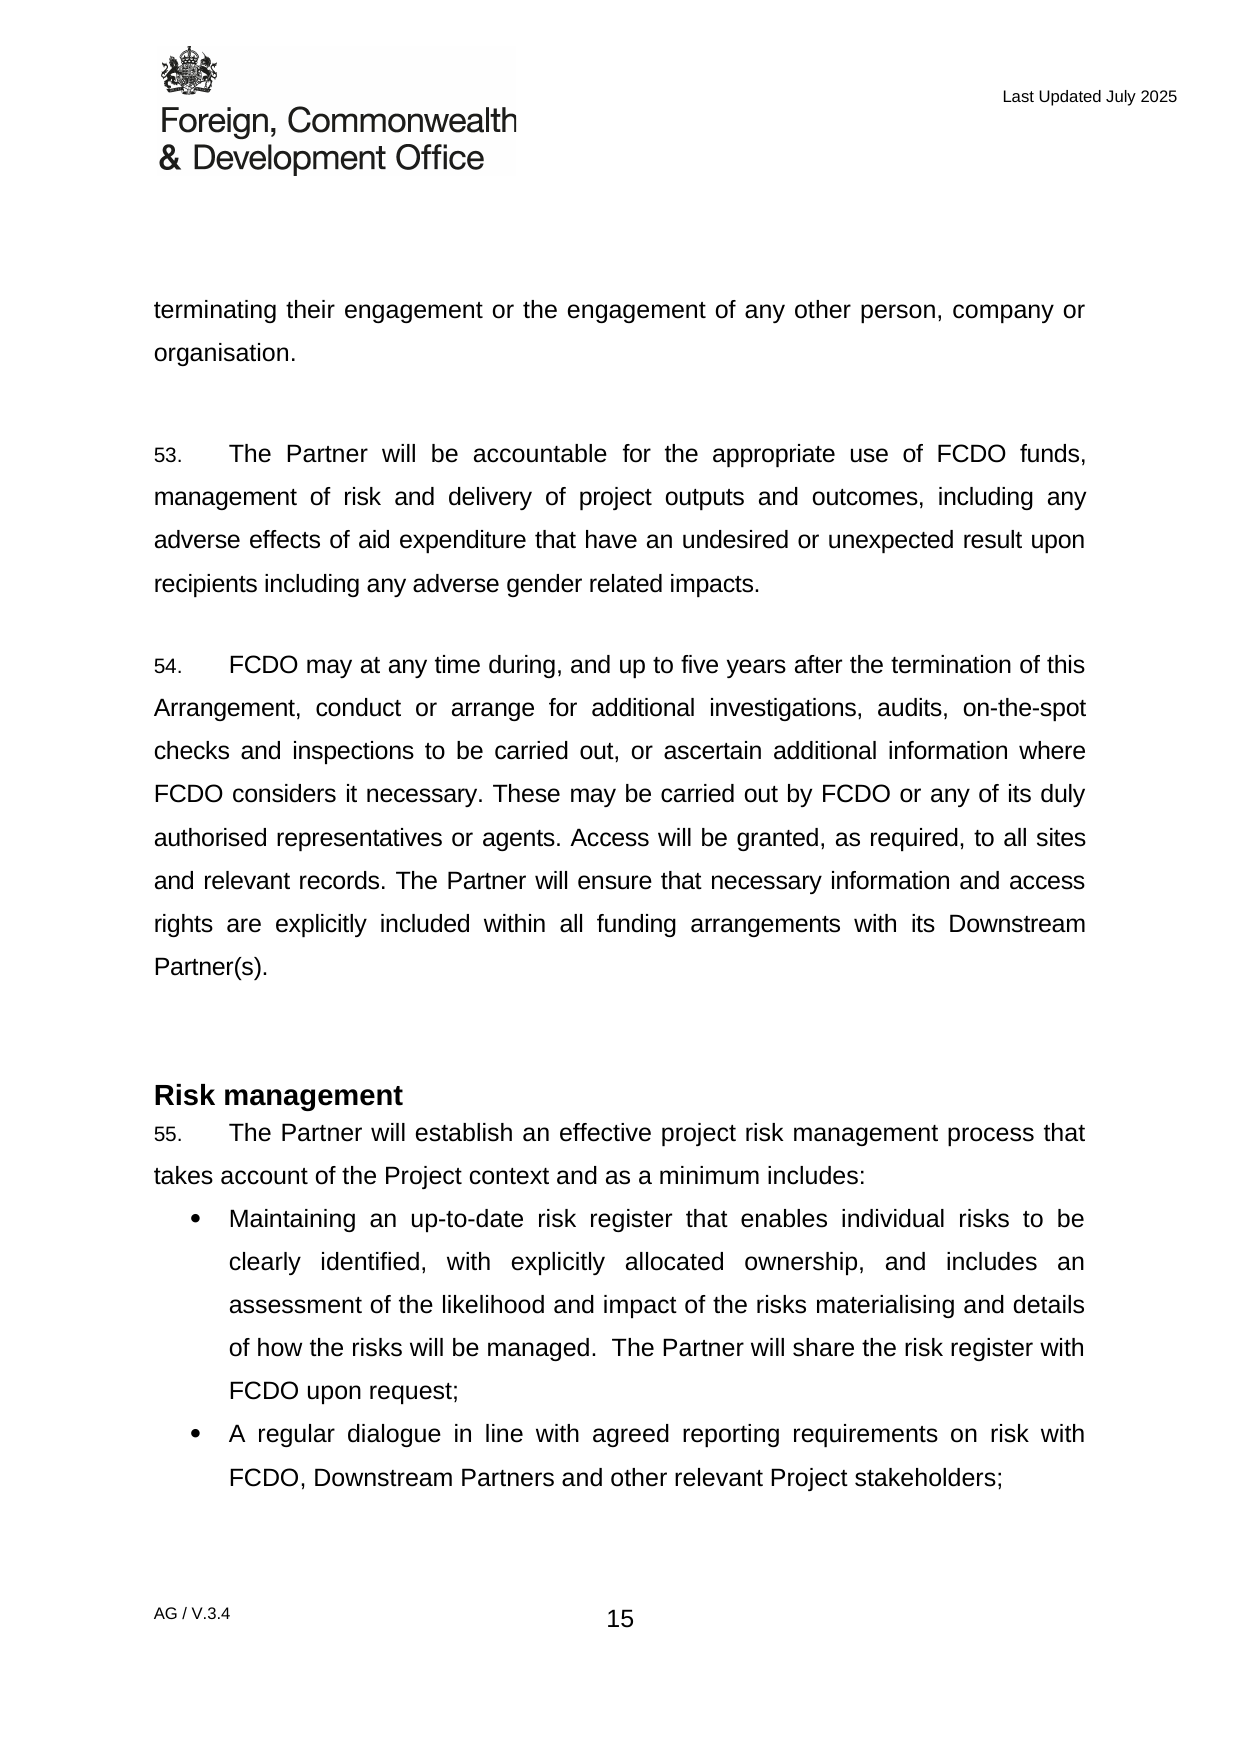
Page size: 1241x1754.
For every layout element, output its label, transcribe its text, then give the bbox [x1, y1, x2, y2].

list FCDO may at any time during, and up to five years after the termination of this Arrangement, conduct or arrange for additional investigations, audits, on-the-spot checks and inspections to be carried out, or ascertain additional information where FCDO considers it necessary. These may be carried out by FCDO or any of its duly authorised representatives or agents. Access will be granted, as required, to all sites and relevant records. The Partner will ensure that necessary information and access rights are explicitly included within all funding arrangements with its Downstream Partner(s). [153, 650, 1087, 981]
list The Partner will be accountable for the appropriate use of FCDO funds, management of risk and delivery of project outputs and outcomes, including any adverse effects of aid expenditure that have an undesired or unexpected result upon recipients including any adverse gender related impacts. [153, 439, 1087, 597]
subtitle Risk management [153, 1078, 1087, 1111]
list A regular dialogue in line with agreed reporting requirements on risk with FCDO, Downstream Partners and other relevant Project stakeholders; [191, 1419, 1087, 1491]
list The Partner will establish an effective project risk management process that takes account of the Project context and as a minimum includes: [153, 1117, 1087, 1189]
list Maintaining an up-to-date risk register that enables individual risks to be clearly identified, with explicitly allocated ownership, and includes an assessment of the likelihood and impact of the risks materialising and details of how the risks will be managed. The Partner will share the risk register with FCDO upon request; [191, 1204, 1087, 1405]
list terminating their engagement or the engagement of any other person, company or organisation. [153, 295, 1087, 367]
